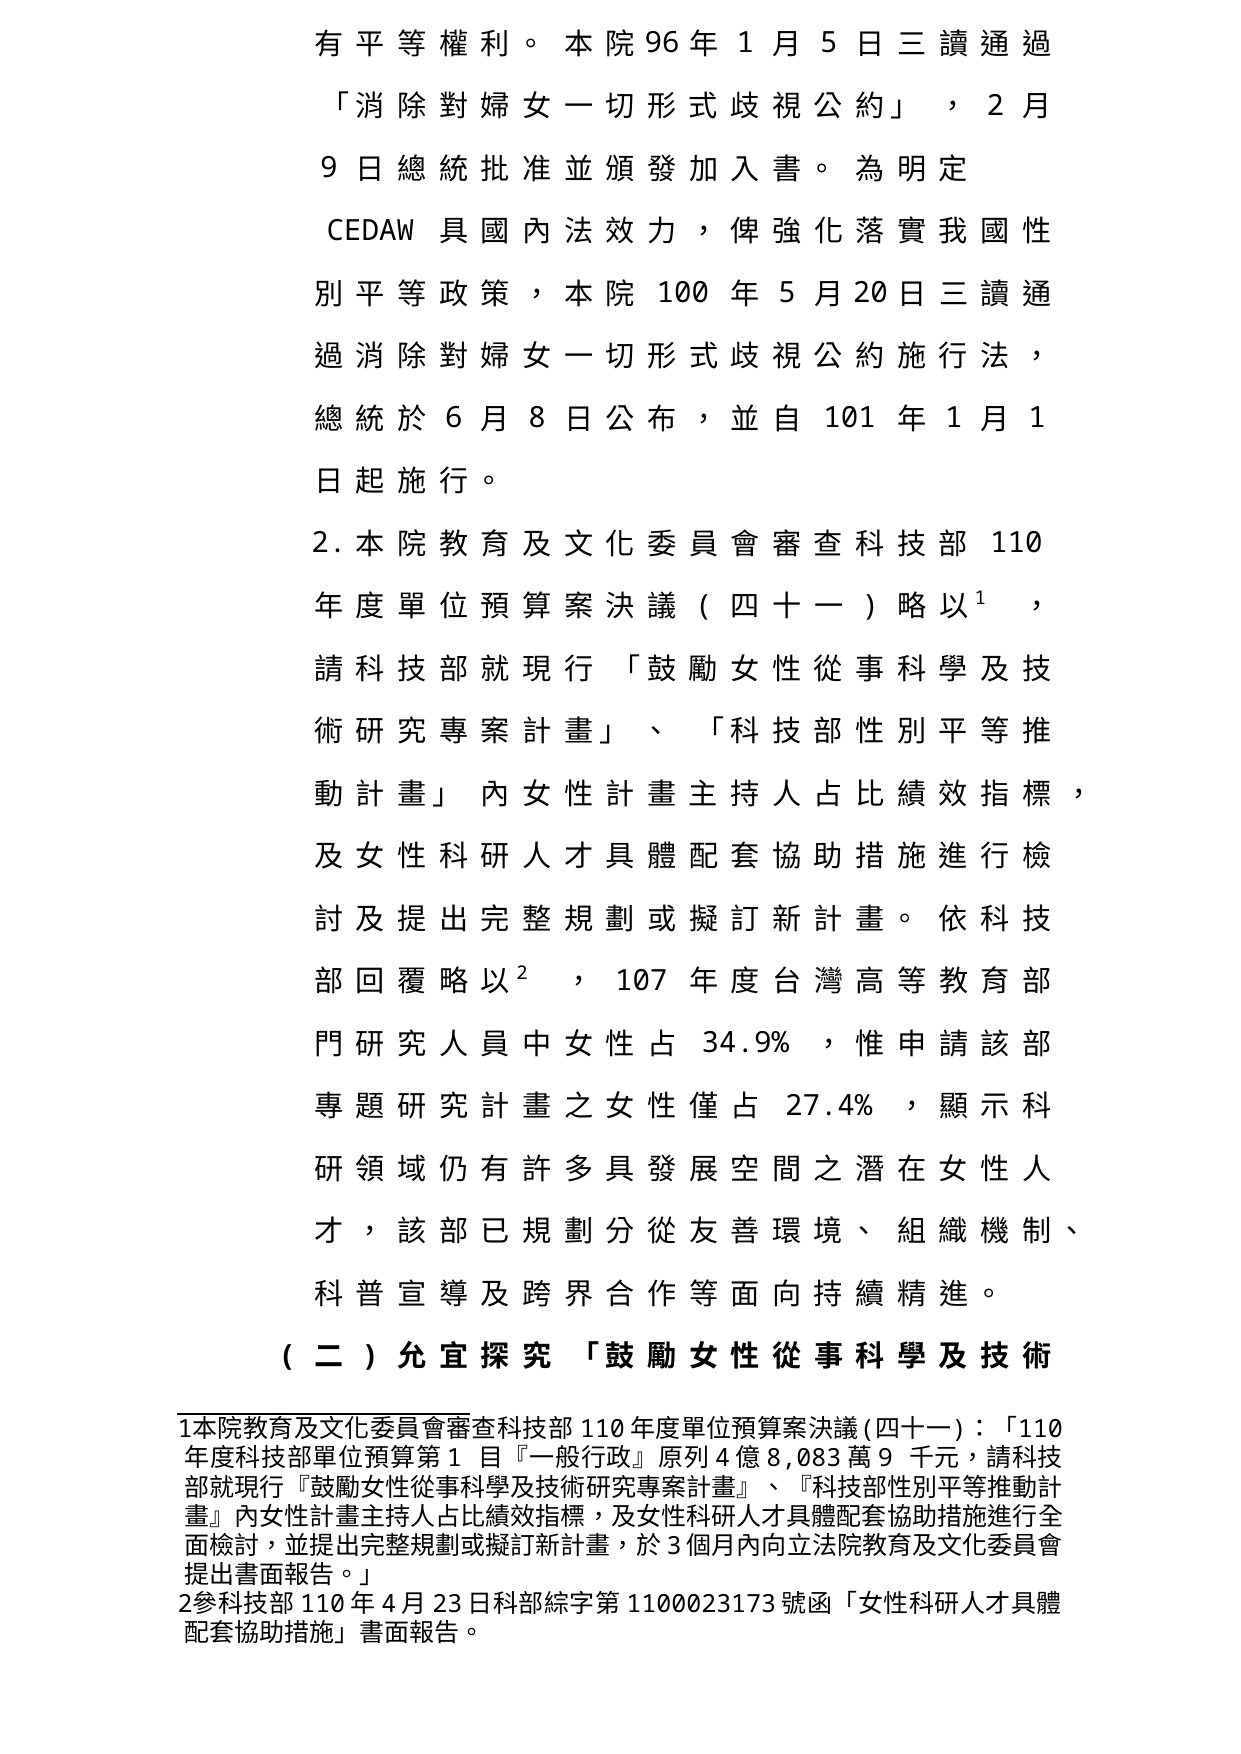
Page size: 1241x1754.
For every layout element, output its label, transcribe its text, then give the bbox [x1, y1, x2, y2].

text 參科技部110年4月23日科部綜字第1100023173號函「女性科研人才具體配套協助措施」書面報告。 [177, 1589, 1063, 1648]
text 2.本院教育及文化委員會審查科技部110年度單位預算案決議(四十一)略以，請科技部就現行「鼓勵女性從事科學及技術研究專案計畫」、「科技部性別平等推動計畫」內女性計畫主持人占比績效指標，及女性科研人才具體配套協助措施進行檢討及提出完整規劃或擬訂新計畫。依科技部回覆略以，107年度台灣高等教育部門研究人員中女性占34.9%，惟申請該部專題研究計畫之女性僅占27.4%，顯示科研領域仍有許多具發展空間之潛在女性人才，該部已規劃分從友善環境、組織機制、科普宣導及跨界合作等面向持續精進。 [271, 500, 1058, 1312]
text (二)允宜探究「鼓勵女性從事科學及技術 [242, 1312, 1058, 1375]
text 1.聯合國大會1981年正式生效之「消除對婦女一切形式歧視公約」（以下簡稱CEDAW）內容闡明男女平等享有一切經濟、社會、文化、公民和政治權利，締約國應採取立法及一切適當措施，消除對婦女之歧視，確保男女在教育、就業、保健、家庭、政治、法律、社會、經濟等各方面享有平等權利。本院96年1月5日三讀通過「消除對婦女一切形式歧視公約」，2月9日總統批准並頒發加入書。為明定CEDAW具國內法效力，俾強化落實我國性別平等政策，本院100年5月20日三讀通過消除對婦女一切形式歧視公約施行法，總統於6月8日公布，並自101年1月1日起施行。 [271, 0, 1058, 500]
text 本院教育及文化委員會審查科技部110年度單位預算案決議(四十一)：「110 年度科技部單位預算第1 目『一般行政』原列4億8,083萬9 千元，請科技部就現行『鼓勵女性從事科學及技術研究專案計畫』、『科技部性別平等推動計畫』內女性計畫主持人占比績效指標，及女性科研人才具體配套協助措施進行全面檢討，並提出完整規劃或擬訂新計畫，於3個月內向立法院教育及文化委員會提出書面報告。」 [177, 1414, 1063, 1589]
